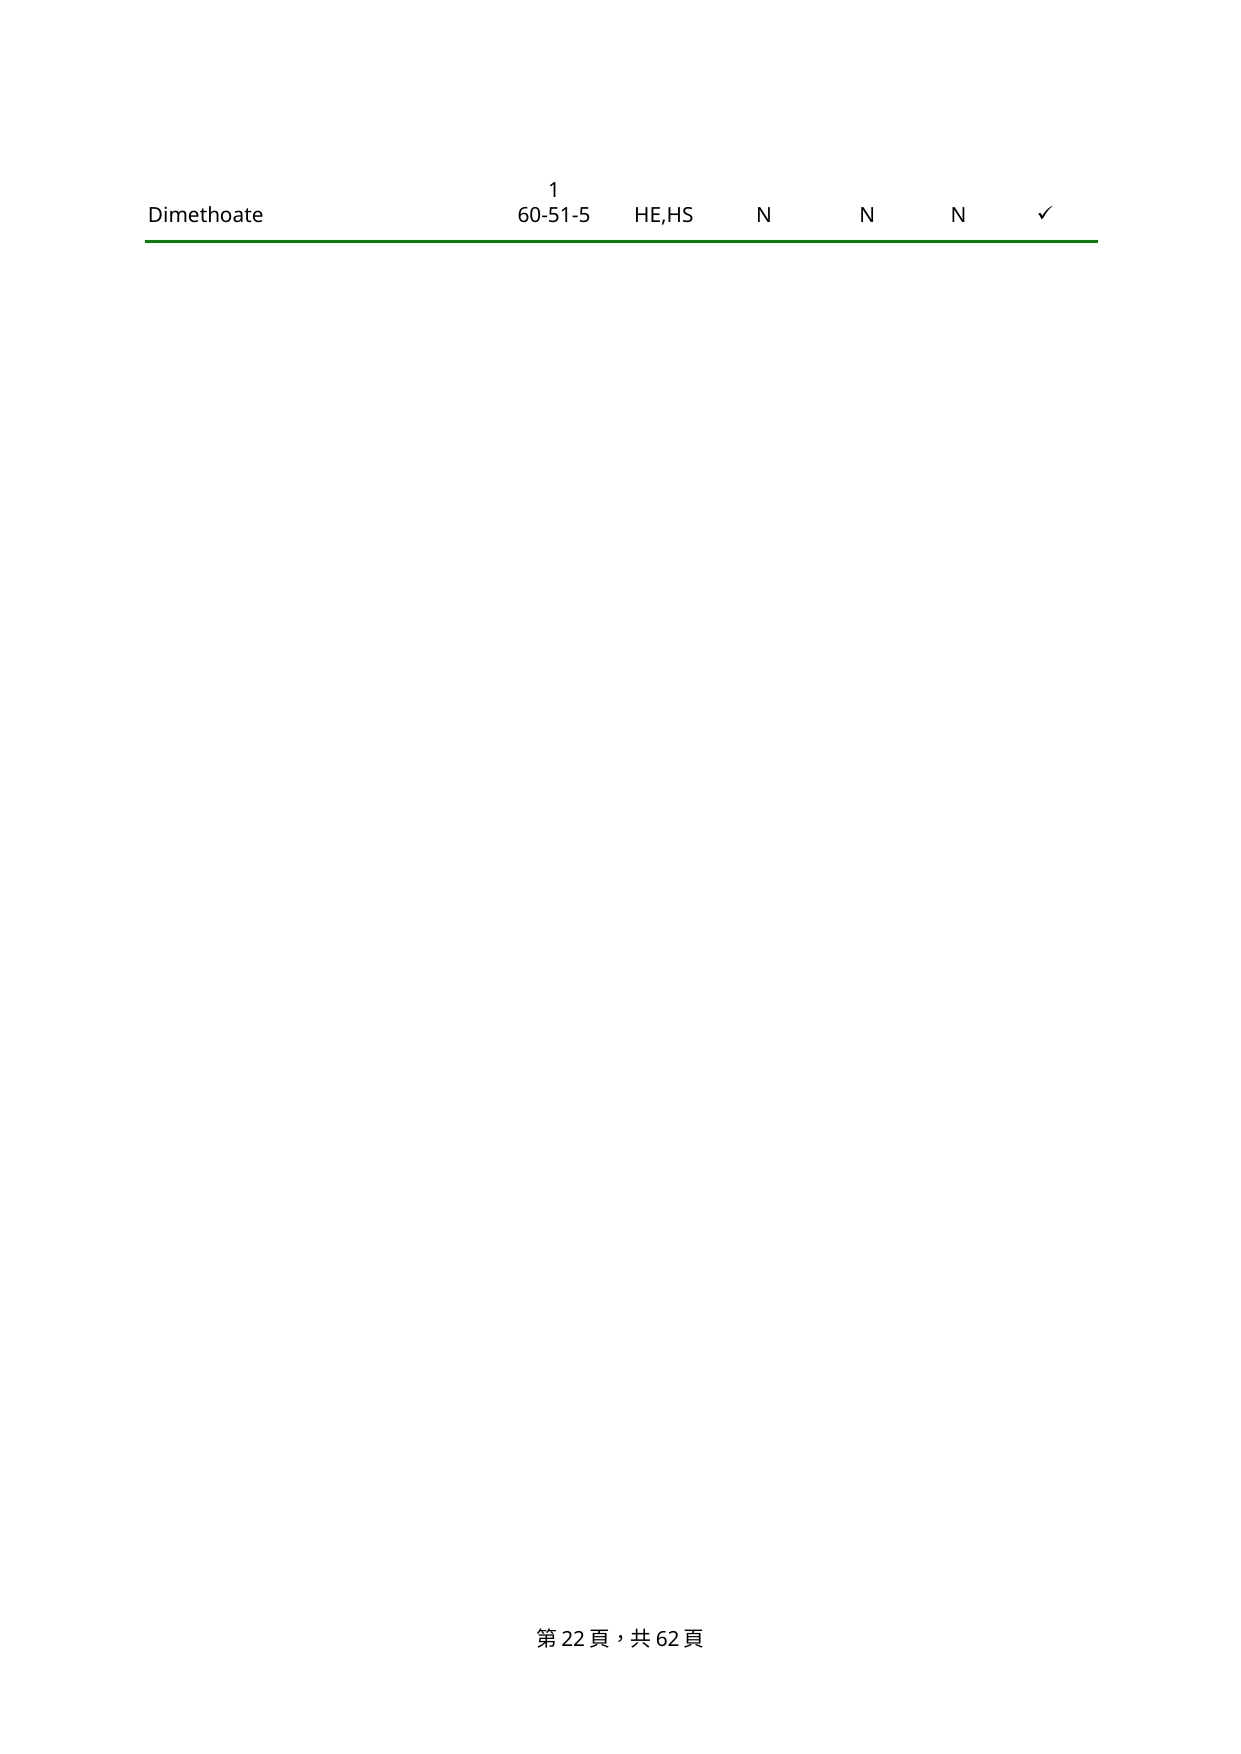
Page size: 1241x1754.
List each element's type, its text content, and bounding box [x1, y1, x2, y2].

table_cell [735, 177, 810, 202]
table_cell  [1010, 202, 1098, 240]
table_cell [145, 177, 497, 202]
table_cell HE,HS [610, 202, 735, 240]
table_cell 1 [498, 177, 610, 202]
table_cell [810, 177, 924, 202]
table_cell [1010, 177, 1098, 202]
table_cell 60-51-5 [498, 202, 610, 240]
table_cell Dimethoate [145, 202, 497, 240]
table_cell N [924, 202, 1010, 240]
table_cell N [810, 202, 924, 240]
table_cell [610, 177, 735, 202]
table_cell N [735, 202, 810, 240]
table_cell [924, 177, 1010, 202]
